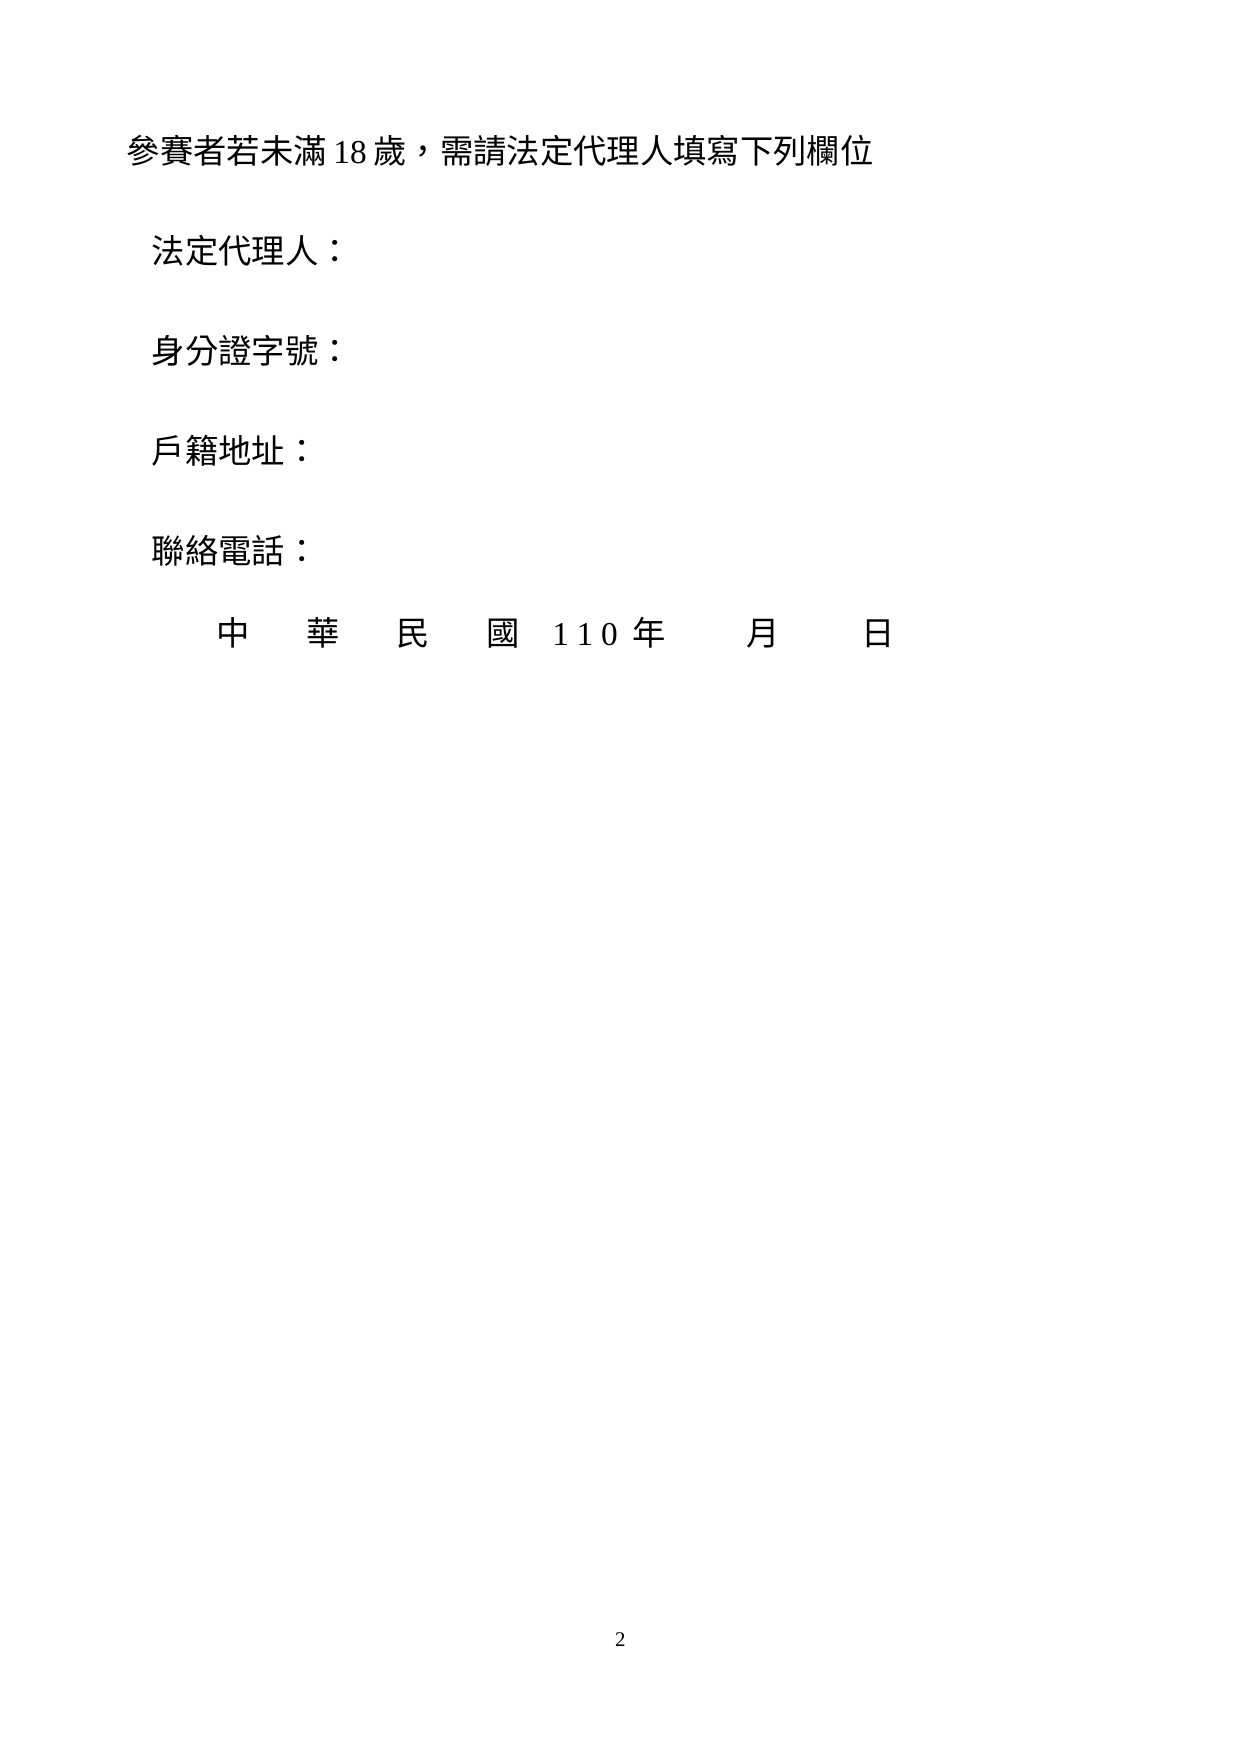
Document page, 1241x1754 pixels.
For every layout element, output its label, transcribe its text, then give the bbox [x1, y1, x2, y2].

text 戶籍地址： [118, 408, 1122, 470]
text 參賽者若未滿18歲，需請法定代理人填寫下列欄位 [118, 108, 1122, 170]
text 聯絡電話： [118, 508, 1122, 570]
text 身分證字號： [118, 308, 1122, 370]
text 法定代理人： [118, 208, 1122, 270]
text 中 華 民 國 110年 月 日 [118, 589, 1122, 651]
